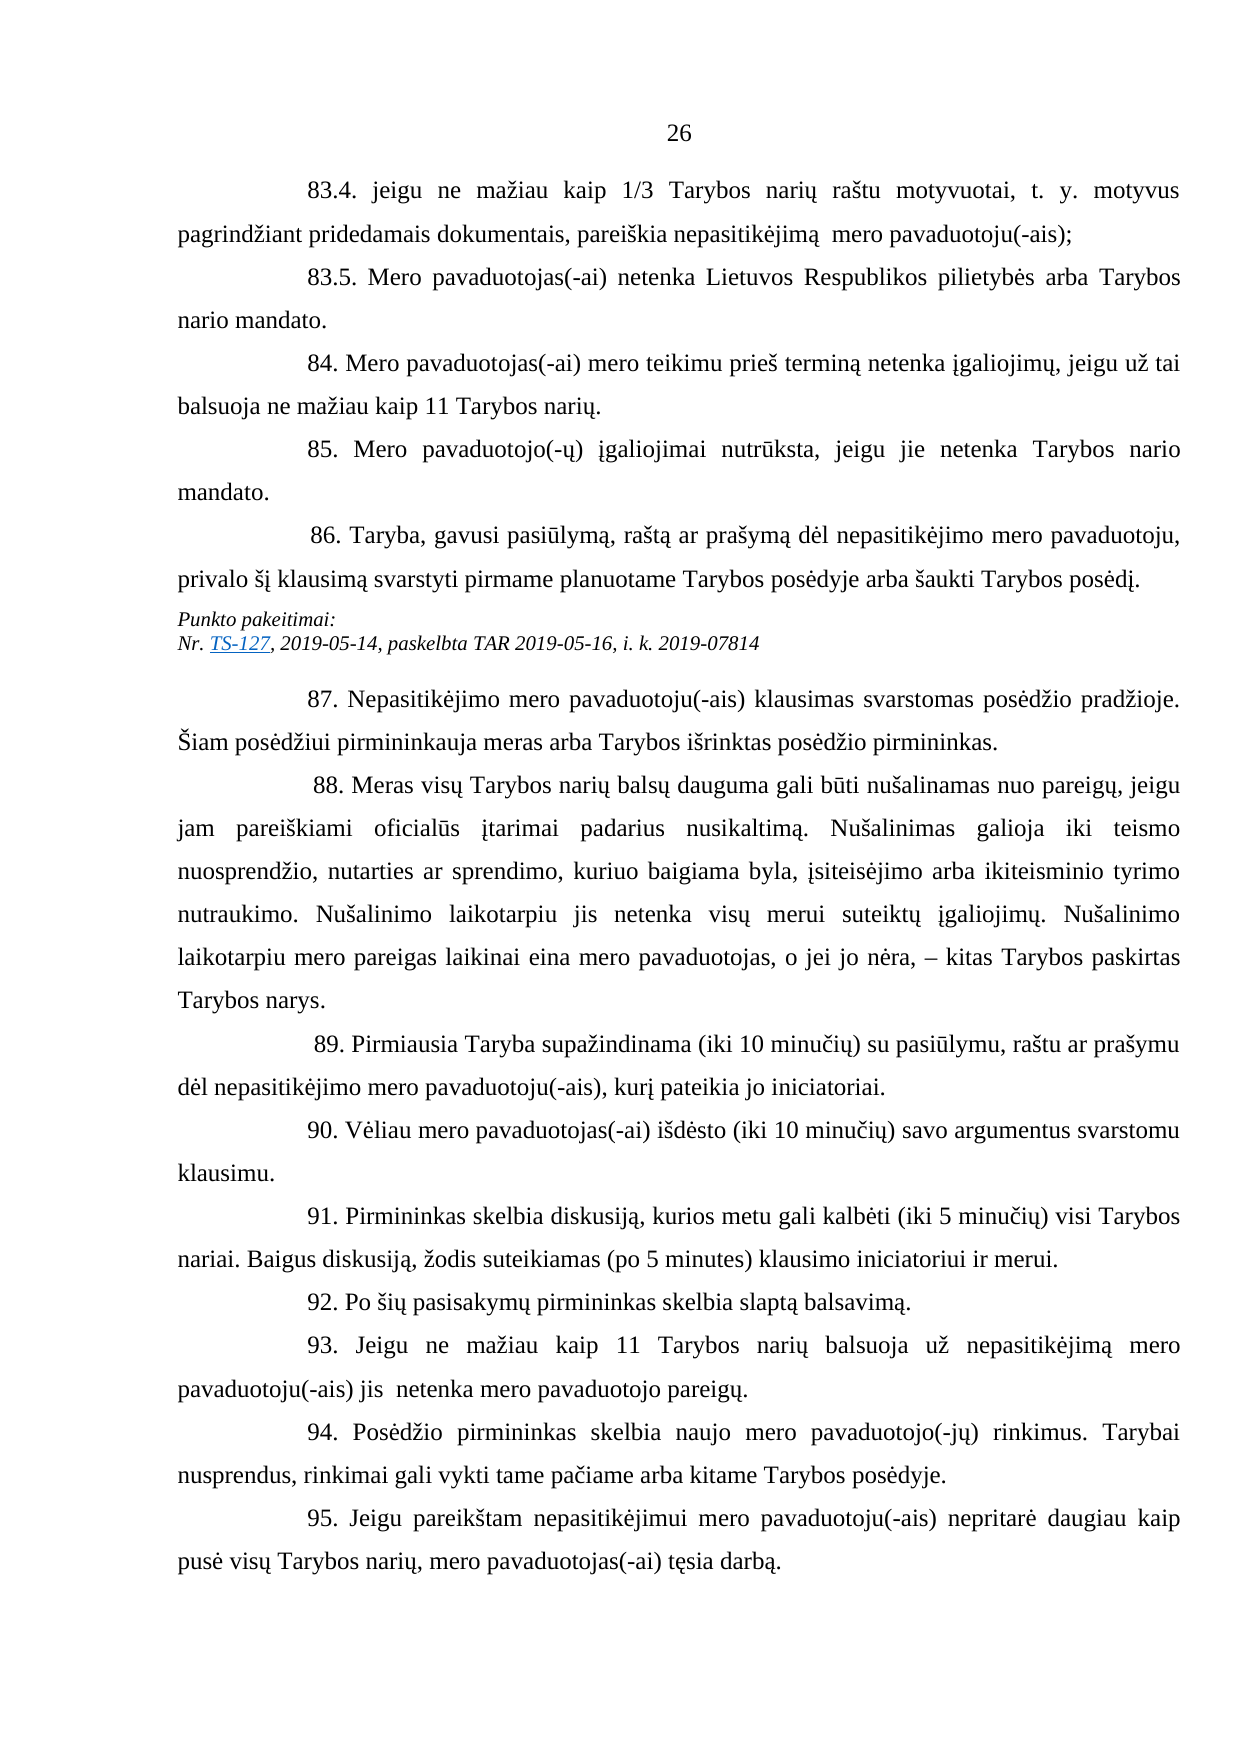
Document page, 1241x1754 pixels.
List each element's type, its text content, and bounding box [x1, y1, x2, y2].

text 92. Po šių pasisakymų pirmininkas skelbia slaptą balsavimą. [177, 1287, 1181, 1316]
text 85. Mero pavaduotojo(-ų) įgaliojimai nutrūksta, jeigu jie netenka Tarybos nario mandato. [177, 434, 1181, 506]
text Nr. TS-127, 2019-05-14, paskelbta TAR 2019-05-16, i. k. 2019-07814 [177, 631, 1181, 655]
text 90. Vėliau mero pavaduotojas(-ai) išdėsto (iki 10 minučių) savo argumentus svarstomu klausimu. [177, 1115, 1181, 1187]
text 87. Nepasitikėjimo mero pavaduotoju(-ais) klausimas svarstomas posėdžio pradžioje. Šiam posėdžiui pirmininkauja meras arba Tarybos išrinktas posėdžio pirmininkas. [177, 684, 1181, 756]
text 94. Posėdžio pirmininkas skelbia naujo mero pavaduotojo(-jų) rinkimus. Tarybai nusprendus, rinkimai gali vykti tame pačiame arba kitame Tarybos posėdyje. [177, 1417, 1181, 1489]
text 86. Taryba, gavusi pasiūlymą, raštą ar prašymą dėl nepasitikėjimo mero pavaduotoju, privalo šį klausimą svarstyti pirmame planuotame Tarybos posėdyje arba šaukti Tarybos posėdį. [177, 521, 1181, 592]
text 95. Jeigu pareikštam nepasitikėjimui mero pavaduotoju(-ais) nepritarė daugiau kaip pusė visų Tarybos narių, mero pavaduotojas(-ai) tęsia darbą. [177, 1503, 1181, 1575]
text Punkto pakeitimai: [177, 607, 1181, 631]
text 89. Pirmiausia Taryba supažindinama (iki 10 minučių) su pasiūlymu, raštu ar prašymu dėl nepasitikėjimo mero pavaduotoju(-ais), kurį pateikia jo iniciatoriai. [177, 1029, 1181, 1101]
text 84. Mero pavaduotojas(-ai) mero teikimu prieš terminą netenka įgaliojimų, jeigu už tai balsuoja ne mažiau kaip 11 Tarybos narių. [177, 348, 1181, 420]
text 93. Jeigu ne mažiau kaip 11 Tarybos narių balsuoja už nepasitikėjimą mero pavaduotoju(-ais) jis netenka mero pavaduotojo pareigų. [177, 1331, 1181, 1402]
text 88. Meras visų Tarybos narių balsų dauguma gali būti nušalinamas nuo pareigų, jeigu jam pareiškiami oficialūs įtarimai padarius nusikaltimą. Nušalinimas galioja iki teismo nuosprendžio, nutarties ar sprendimo, kuriuo baigiama byla, įsiteisėjimo arba ikiteisminio tyrimo nutraukimo. Nušalinimo laikotarpiu jis netenka visų merui suteiktų įgaliojimų. Nušalinimo laikotarpiu mero pareigas laikinai eina mero pavaduotojas, o jei jo nėra, – kitas Tarybos paskirtas Tarybos narys. [177, 770, 1181, 1014]
text 91. Pirmininkas skelbia diskusiją, kurios metu gali kalbėti (iki 5 minučių) visi Tarybos nariai. Baigus diskusiją, žodis suteikiamas (po 5 minutes) klausimo iniciatoriui ir merui. [177, 1201, 1181, 1273]
text 83.5. Mero pavaduotojas(-ai) netenka Lietuvos Respublikos pilietybės arba Tarybos nario mandato. [177, 262, 1181, 334]
text 83.4. jeigu ne mažiau kaip 1/3 Tarybos narių raštu motyvuotai, t. y. motyvus pagrindžiant pridedamais dokumentais, pareiškia nepasitikėjimą mero pavaduotoju(-ais); [177, 176, 1181, 247]
